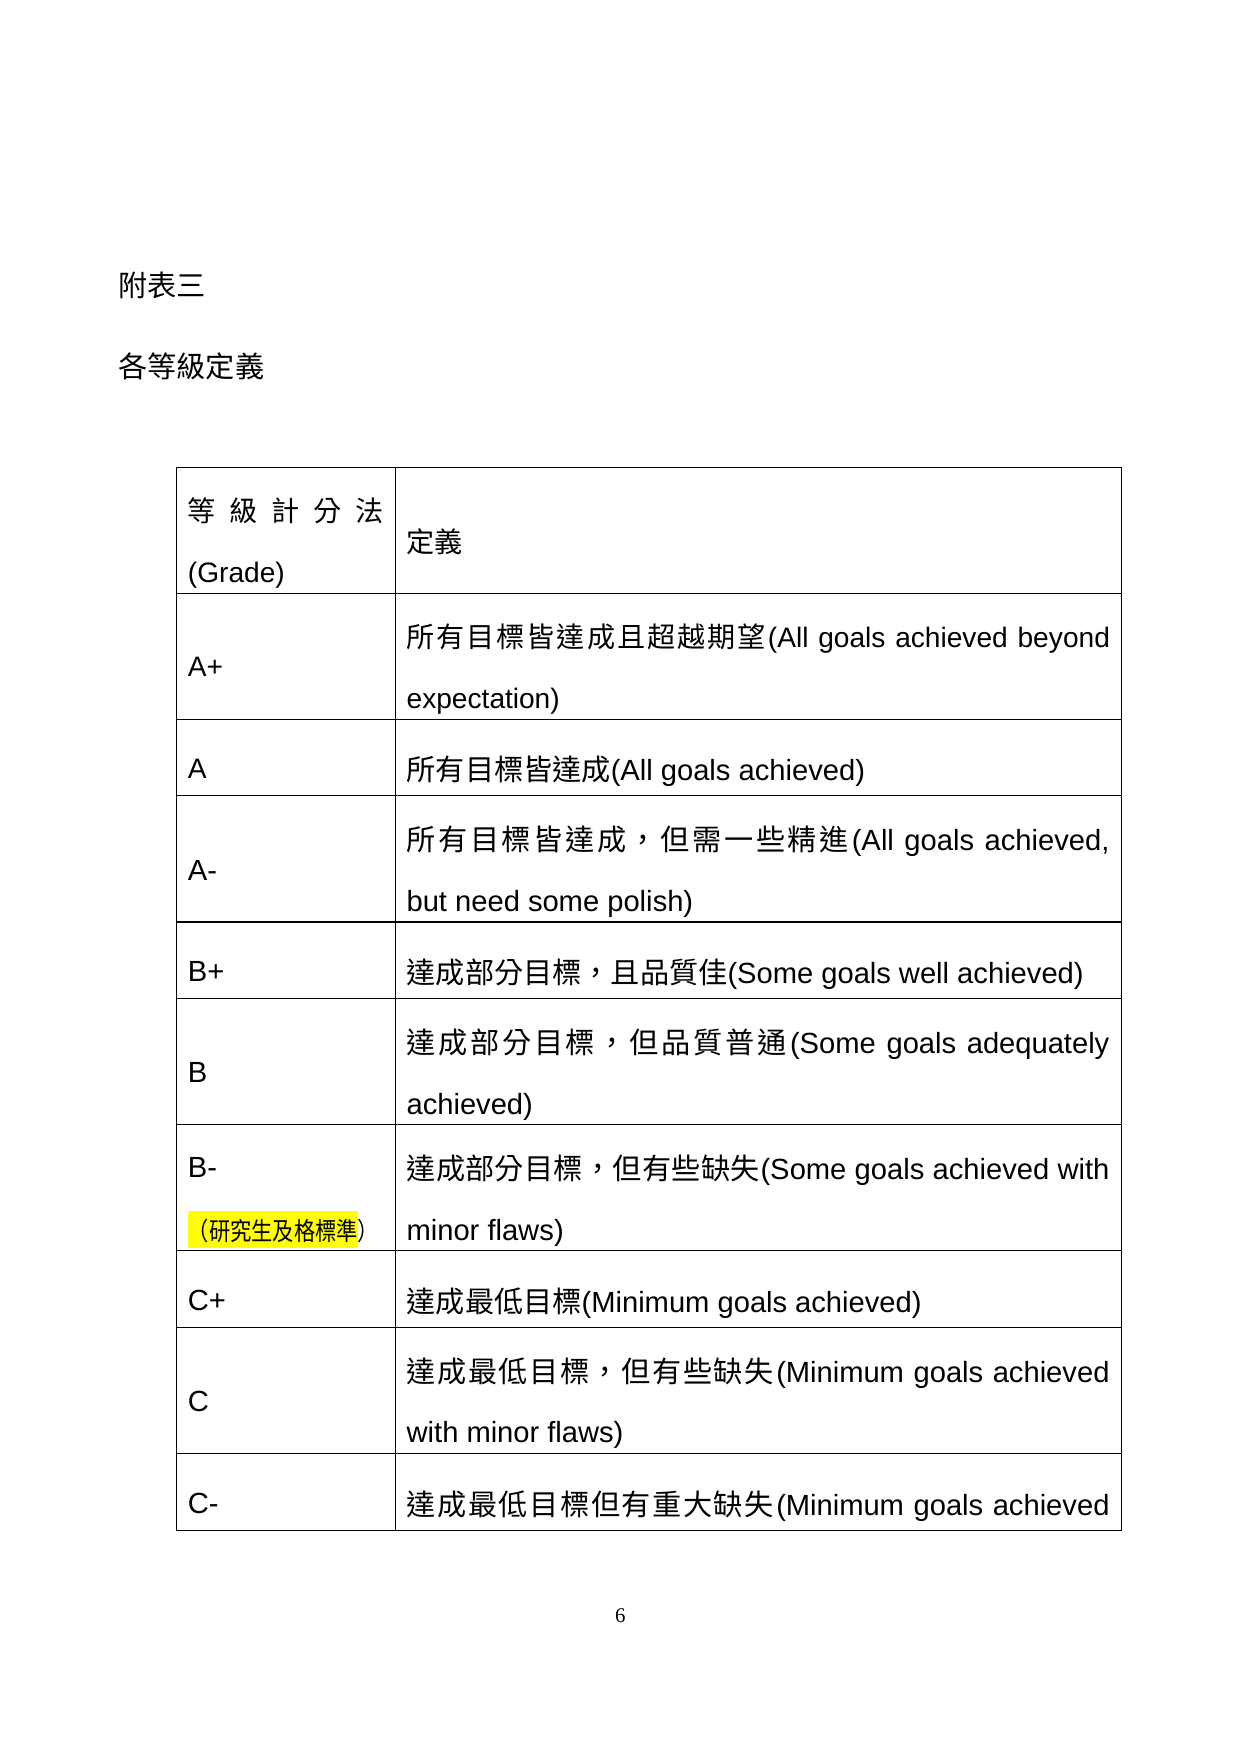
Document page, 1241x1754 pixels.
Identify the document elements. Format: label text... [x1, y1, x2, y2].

table_cell 達成最低目標，但有些缺失(Minimum goals achieved with minor flaws) [396, 1328, 1121, 1453]
table_cell A+ [177, 594, 395, 719]
table_cell 達成部分目標，但有些缺失(Some goals achieved with minor flaws) [396, 1125, 1121, 1250]
table_cell B [177, 999, 395, 1124]
table_cell 達成部分目標，但品質普通(Some goals adequately achieved) [396, 999, 1121, 1124]
table_cell 達成部分目標，且品質佳(Some goals well achieved) [396, 923, 1121, 998]
table_header 定義 [396, 468, 1121, 593]
table_cell 達成最低目標但有重大缺失(Minimum goals achieved [396, 1454, 1121, 1530]
table_cell 所有目標皆達成且超越期望(All goals achieved beyond expectation) [396, 594, 1121, 719]
table_header 等級計分法 (Grade) [177, 468, 395, 593]
text 附表三 [118, 242, 1122, 304]
table_cell 達成最低目標(Minimum goals achieved) [396, 1251, 1121, 1327]
table_cell C [177, 1328, 395, 1453]
table_cell A- [177, 796, 395, 921]
table_cell 所有目標皆達成(All goals achieved) [396, 720, 1121, 795]
table_cell B- （研究生及格標準） [177, 1125, 395, 1250]
table_cell A [177, 720, 395, 795]
text 各等級定義 [118, 323, 1122, 385]
table_cell C- [177, 1454, 395, 1530]
table_cell 所有目標皆達成，但需一些精進(All goals achieved, but need some polish) [396, 796, 1121, 921]
table_cell C+ [177, 1251, 395, 1327]
table_cell B+ [177, 923, 395, 998]
